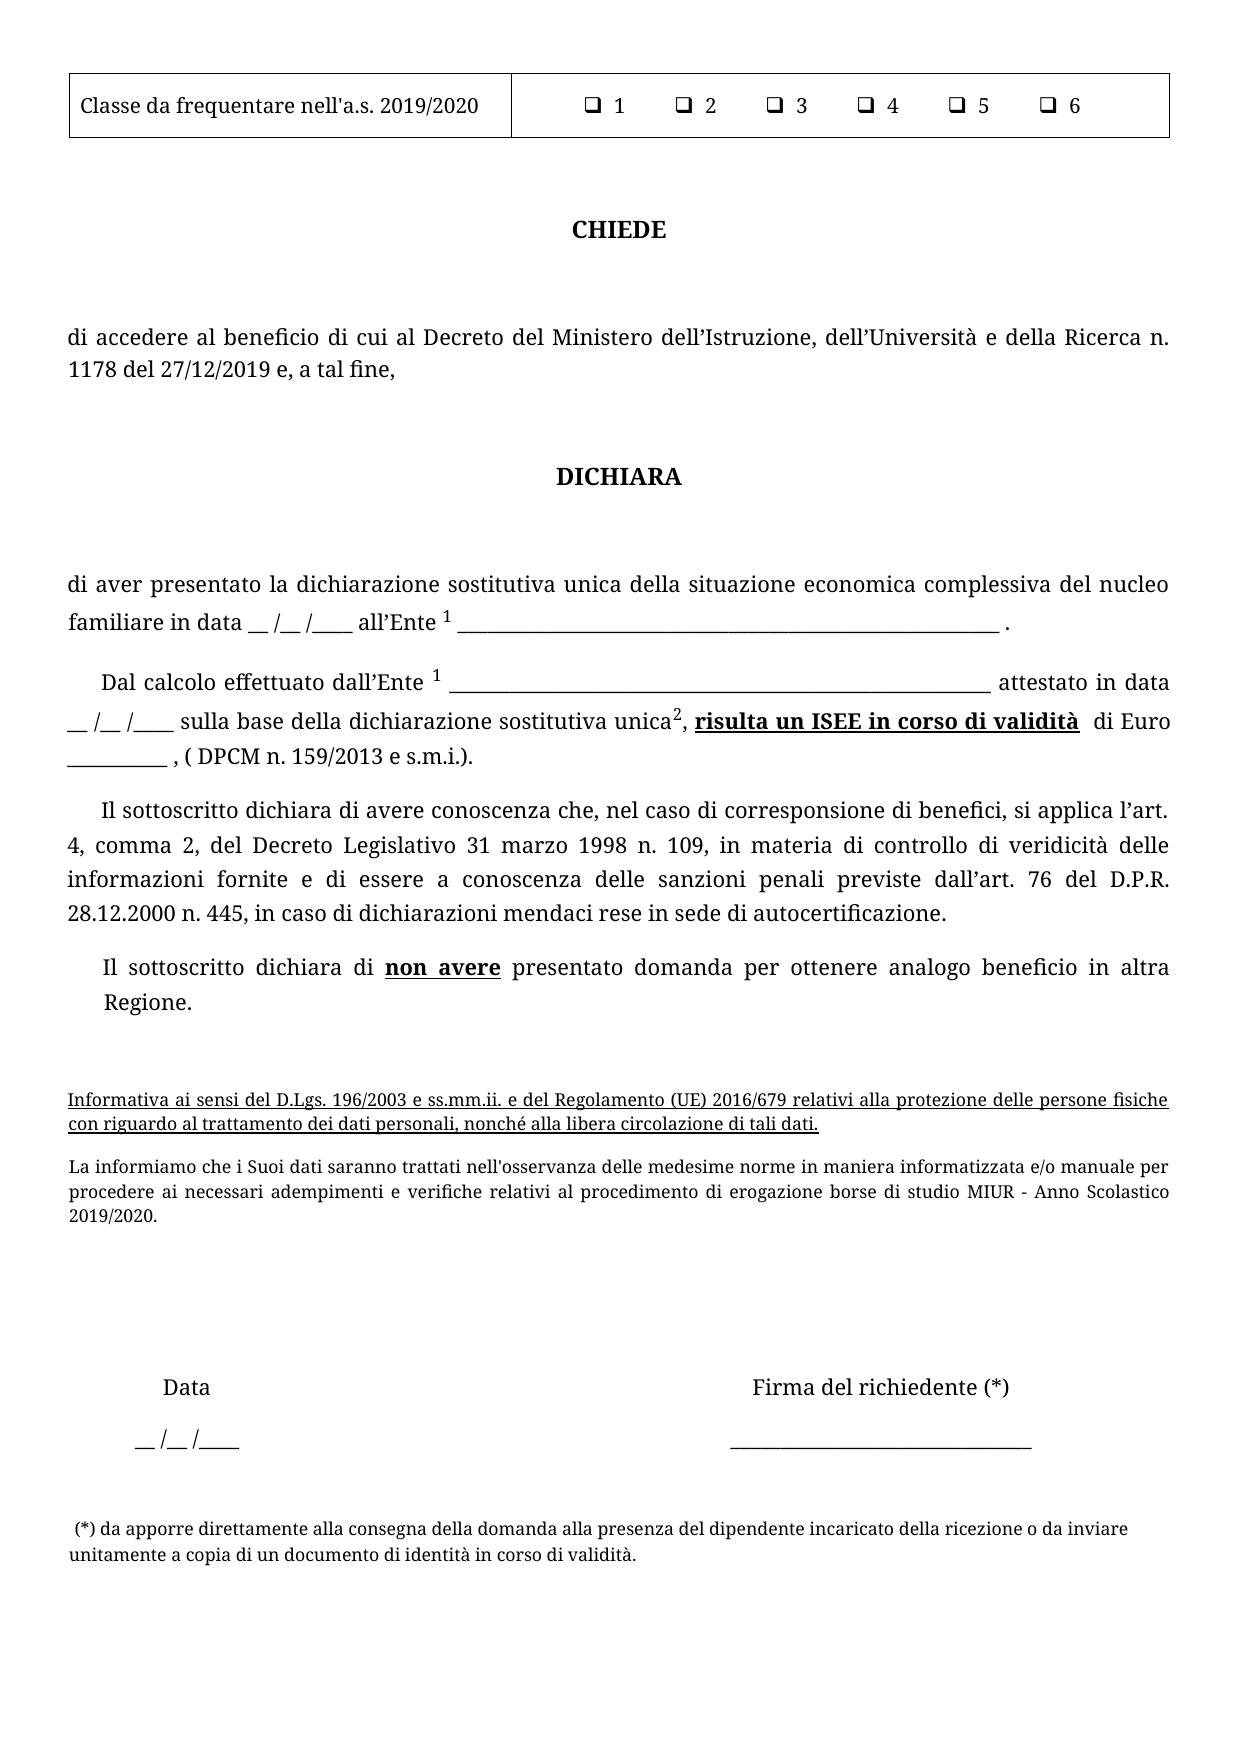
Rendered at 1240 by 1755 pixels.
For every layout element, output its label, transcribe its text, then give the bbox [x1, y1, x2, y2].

text (*) da apporre direttamente alla consegna della domanda alla presenza del dipendente incaricato della ricezione o da inviare unitamente a copia di un documento di identità in corso di validità. [69, 1512, 1171, 1566]
text Informativa ai sensi del D.Lgs. 196/2003 e ss.mm.ii. e del Regolamento (UE) 2016/679 relativi alla protezione delle persone fisiche con riguardo al trattamento dei dati personali, nonché alla libera circolazione di tali dati. [67, 1087, 1171, 1136]
text DICHIARA [67, 460, 1171, 493]
table_cell 1 2 3 4 5 6 [512, 74, 1169, 137]
text Il sottoscritto dichiara di non avere presentato domanda per ottenere analogo beneficio in altra Regione. [102, 952, 1171, 1016]
text La informiamo che i Suoi dati saranno trattati nell'osservanza delle medesime norme in maniera informatizzata e/o manuale per procedere ai necessari adempimenti e verifiche relativi al procedimento di erogazione borse di studio MIUR - Anno Scolastico 2019/2020. [69, 1155, 1171, 1227]
text Data Firma del richiedente (*) [69, 1372, 1170, 1402]
text __ /__ /____ ______________________________ [69, 1423, 1171, 1453]
text di accedere al beneficio di cui al Decreto del Ministero dell’Istruzione, dell’Università e della Ricerca n. 1178 del 27/12/2019 e, a tal fine, [67, 322, 1171, 384]
text Dal calcolo effettuato dall’Ente 1 ______________________________________________________ attestato in data __ /__ /____ sulla base della dichiarazione sostitutiva unica2, risulta un ISEE in corso di validità di Euro __________ , ( DPCM n. 159/2013 e s.m.i.). [67, 663, 1171, 771]
text Il sottoscritto dichiara di avere conoscenza che, nel caso di corresponsione di benefici, si applica l’art. 4, comma 2, del Decreto Legislativo 31 marzo 1998 n. 109, in materia di controllo di veridicità delle informazioni fornite e di essere a conoscenza delle sanzioni penali previste dall’art. 76 del D.P.R. 28.12.2000 n. 445, in caso di dichiarazioni mendaci rese in sede di autocertificazione. [67, 795, 1171, 928]
table_cell Classe da frequentare nell'a.s. 2019/2020 [70, 74, 511, 137]
text CHIEDE [67, 213, 1171, 245]
text di aver presentato la dichiarazione sostitutiva unica della situazione economica complessiva del nucleo familiare in data __ /__ /____ all’Ente 1 ______________________________________________________ . [67, 569, 1171, 638]
